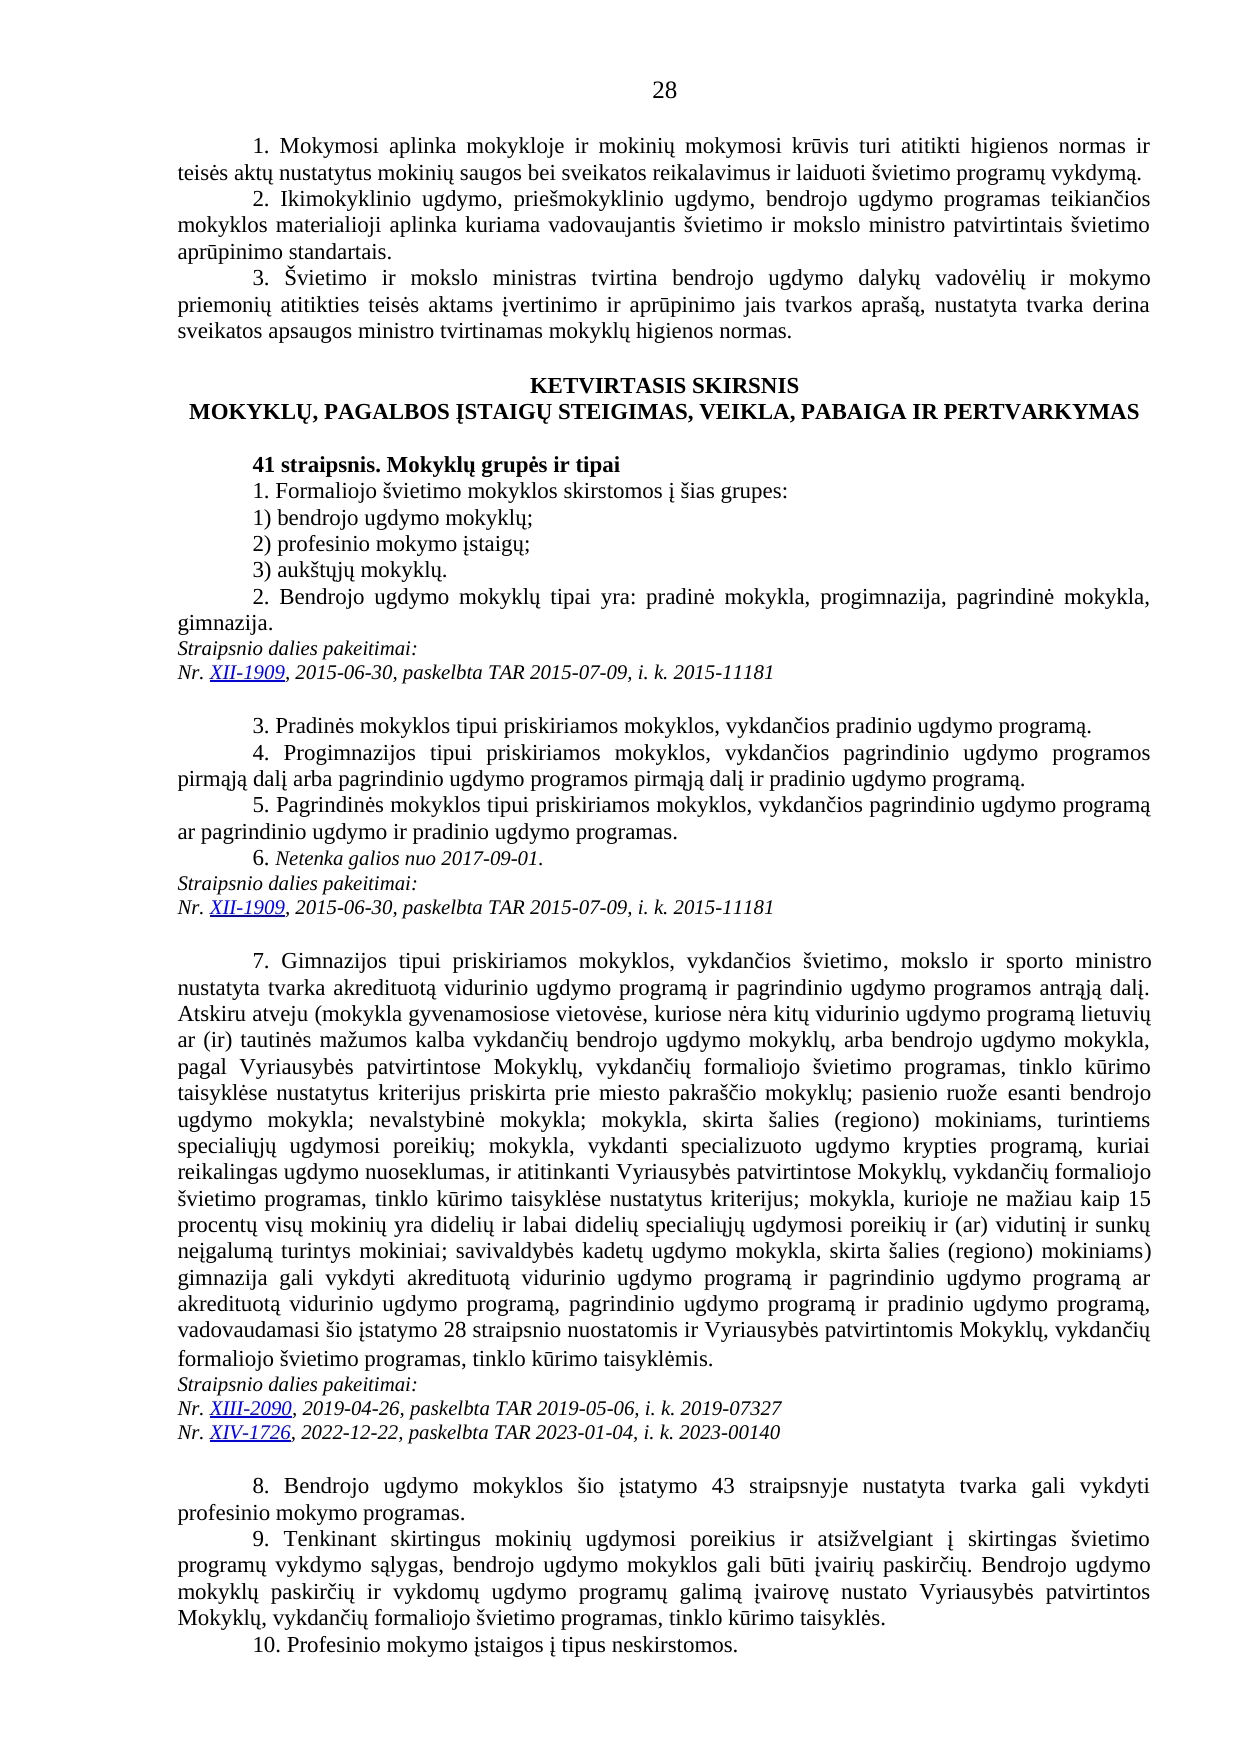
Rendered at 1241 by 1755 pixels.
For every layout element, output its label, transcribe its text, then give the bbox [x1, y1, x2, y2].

text Nr. XII-1909, 2015-06-30, paskelbta TAR 2015-07-09, i. k. 2015-11181 [177, 660, 1152, 684]
text KETVIRTASIS SKIRSNIS [177, 372, 1152, 398]
text 1. Mokymosi aplinka mokykloje ir mokinių mokymosi krūvis turi atitikti higienos normas ir teisės aktų nustatytus mokinių saugos bei sveikatos reikalavimus ir laiduoti švietimo programų vykdymą. [177, 132, 1152, 185]
text 3) aukštųjų mokyklų. [177, 557, 1152, 583]
text 41 straipsnis. Mokyklų grupės ir tipai [177, 451, 1152, 477]
text 3. Pradinės mokyklos tipui priskiriamos mokyklos, vykdančios pradinio ugdymo programą. [177, 712, 1152, 739]
text Nr. XIII-2090, 2019-04-26, paskelbta TAR 2019-05-06, i. k. 2019-07327 [177, 1396, 1152, 1420]
text 3. Švietimo ir mokslo ministras tvirtina bendrojo ugdymo dalykų vadovėlių ir mokymo priemonių atitikties teisės aktams įvertinimo ir aprūpinimo jais tvarkos aprašą, nustatyta tvarka derina sveikatos apsaugos ministro tvirtinamas mokyklų higienos normas. [177, 264, 1152, 343]
text 1) bendrojo ugdymo mokyklų; [177, 504, 1152, 530]
text 9. Tenkinant skirtingus mokinių ugdymosi poreikius ir atsižvelgiant į skirtingas švietimo programų vykdymo sąlygas, bendrojo ugdymo mokyklos gali būti įvairių paskirčių. Bendrojo ugdymo mokyklų paskirčių ir vykdomų ugdymo programų galimą įvairovę nustato Vyriausybės patvirtintos Mokyklų, vykdančių formaliojo švietimo programas, tinklo kūrimo taisyklės. [177, 1525, 1152, 1631]
text 7. Gimnazijos tipui priskiriamos mokyklos, vykdančios švietimo, mokslo ir sporto ministro nustatyta tvarka akredituotą vidurinio ugdymo programą ir pagrindinio ugdymo programos antrąją dalį. Atskiru atveju (mokykla gyvenamosiose vietovėse, kuriose nėra kitų vidurinio ugdymo programą lietuvių ar (ir) tautinės mažumos kalba vykdančių bendrojo ugdymo mokyklų, arba bendrojo ugdymo mokykla, pagal Vyriausybės patvirtintose Mokyklų, vykdančių formaliojo švietimo programas, tinklo kūrimo taisyklėse nustatytus kriterijus priskirta prie miesto pakraščio mokyklų; pasienio ruože esanti bendrojo ugdymo mokykla; nevalstybinė mokykla; mokykla, skirta šalies (regiono) mokiniams, turintiems specialiųjų ugdymosi poreikių; mokykla, vykdanti specializuoto ugdymo krypties programą, kuriai reikalingas ugdymo nuoseklumas, ir atitinkanti Vyriausybės patvirtintose Mokyklų, vykdančių formaliojo švietimo programas, tinklo kūrimo taisyklėse nustatytus kriterijus; mokykla, kurioje ne mažiau kaip 15 procentų visų mokinių yra didelių ir labai didelių specialiųjų ugdymosi poreikių ir (ar) vidutinį ir sunkų neįgalumą turintys mokiniai; savivaldybės kadetų ugdymo mokykla, skirta šalies (regiono) mokiniams) gimnazija gali vykdyti akredituotą vidurinio ugdymo programą ir pagrindinio ugdymo programą ar akredituotą vidurinio ugdymo programą, pagrindinio ugdymo programą ir pradinio ugdymo programą, vadovaudamasi šio įstatymo 28 straipsnio nuostatomis ir Vyriausybės patvirtintomis Mokyklų, vykdančių formaliojo švietimo programas, tinklo kūrimo taisyklėmis. [177, 947, 1152, 1372]
text 5. Pagrindinės mokyklos tipui priskiriamos mokyklos, vykdančios pagrindinio ugdymo programą ar pagrindinio ugdymo ir pradinio ugdymo programas. [177, 792, 1152, 844]
text 2) profesinio mokymo įstaigų; [177, 530, 1152, 557]
text Nr. XII-1909, 2015-06-30, paskelbta TAR 2015-07-09, i. k. 2015-11181 [177, 895, 1152, 919]
text MOKYKLŲ, PAGALBOS ĮSTAIGŲ STEIGIMAS, VEIKLA, PABAIGA IR PERTVARKYMAS [177, 398, 1152, 425]
text 8. Bendrojo ugdymo mokyklos šio įstatymo 43 straipsnyje nustatyta tvarka gali vykdyti profesinio mokymo programas. [177, 1472, 1152, 1525]
text 2. Ikimokyklinio ugdymo, priešmokyklinio ugdymo, bendrojo ugdymo programas teikiančios mokyklos materialioji aplinka kuriama vadovaujantis švietimo ir mokslo ministro patvirtintais švietimo aprūpinimo standartais. [177, 185, 1152, 264]
text 4. Progimnazijos tipui priskiriamos mokyklos, vykdančios pagrindinio ugdymo programos pirmąją dalį arba pagrindinio ugdymo programos pirmąją dalį ir pradinio ugdymo programą. [177, 739, 1152, 792]
text Straipsnio dalies pakeitimai: [177, 871, 1152, 895]
text 10. Profesinio mokymo įstaigos į tipus neskirstomos. [177, 1631, 1152, 1657]
text Straipsnio dalies pakeitimai: [177, 636, 1152, 660]
text 1. Formaliojo švietimo mokyklos skirstomos į šias grupes: [177, 477, 1152, 504]
text 2. Bendrojo ugdymo mokyklų tipai yra: pradinė mokykla, progimnazija, pagrindinė mokykla, gimnazija. [177, 583, 1152, 636]
text Nr. XIV-1726, 2022-12-22, paskelbta TAR 2023-01-04, i. k. 2023-00140 [177, 1420, 1152, 1444]
text 6. Netenka galios nuo 2017-09-01. [177, 844, 1152, 871]
text Straipsnio dalies pakeitimai: [177, 1372, 1152, 1396]
